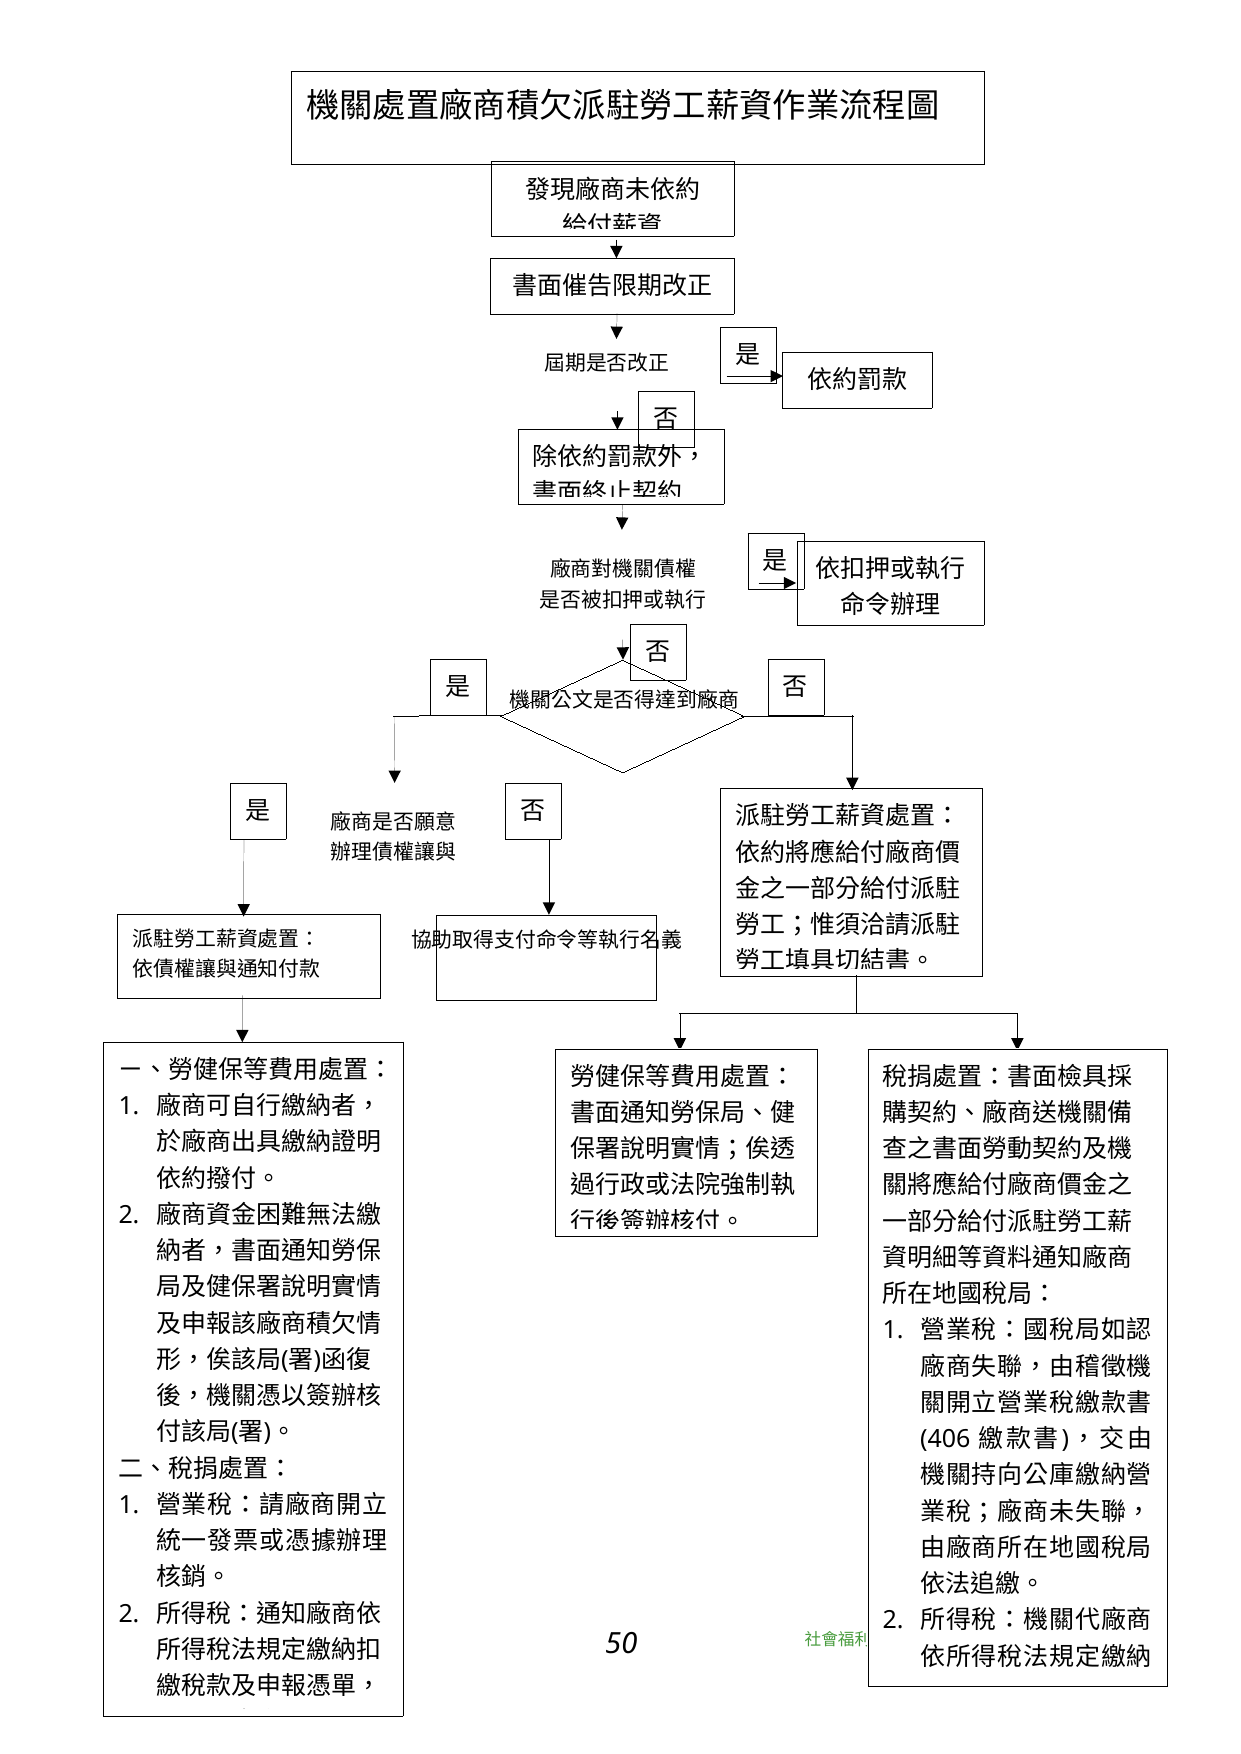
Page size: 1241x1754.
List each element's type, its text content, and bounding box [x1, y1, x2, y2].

text 依約罰款 [797, 359, 917, 396]
text 書面通知勞保局、健保署說明實情；俟透過行政或法院強制執行後簽辦核付。 [570, 1092, 802, 1228]
text 是 [763, 541, 789, 577]
text 是 [245, 791, 271, 827]
text 二、稅捐處置： [118, 1448, 388, 1484]
text 依約將應給付廠商價金之一部分給付派駐勞工；惟須洽請派駐勞工填具切結書。 [735, 832, 967, 968]
text 依扣押或執行命令辦理 [812, 548, 969, 618]
text 書面催告限期改正 [505, 266, 718, 302]
text 除依約罰款外， [532, 436, 708, 473]
list 所得稅：機關代廠商依所得稅法規定繳納扣繳稅款及申報憑單。 [882, 1600, 1152, 1678]
text 給付薪資 [506, 205, 719, 229]
text 派駐勞工薪資處置： [735, 796, 967, 832]
list 營業稅：國稅局如認廠商失聯，由稽徵機關開立營業稅繳款書(406繳款書)，交由機關持向公庫繳納營業稅；廠商未失聯，由廠商所在地國稅局依法追繳。 [882, 1310, 1152, 1600]
text 是 [445, 667, 471, 703]
text 稅捐處置：書面檢具採購契約、廠商送機關備查之書面勞動契約及機關將應給付廠商價金之一部分給付派駐勞工薪資明細等資料通知廠商所在地國稅局： [882, 1056, 1152, 1310]
text 勞健保等費用處置： [570, 1056, 802, 1092]
text 否 [645, 631, 671, 667]
list 營業稅：請廠商開立統一發票或憑據辦理核銷。 [118, 1484, 388, 1593]
list 廠商可自行繳納者，於廠商出具繳納證明依約撥付。 [118, 1086, 388, 1194]
text 發現廠商未依約 [506, 169, 719, 205]
text 否 [653, 398, 679, 435]
text 否 [782, 667, 808, 703]
list 所得稅：通知廠商依所得稅法規定繳納扣繳稅款及申報憑單，並副知廠商所在地國稅局。 [118, 1593, 388, 1708]
text 機關處置廠商積欠派駐勞工薪資作業流程圖 [306, 78, 969, 127]
text 書面終止契約 [532, 473, 708, 496]
text 是 [735, 334, 761, 371]
text 否 [520, 791, 546, 827]
list 廠商資金困難無法繳納者，書面通知勞保局及健保署說明實情及申報該廠商積欠情形，俟該局(署)函復後，機關憑以簽辦核付該局(署)。 [118, 1194, 388, 1448]
text ㄧ、勞健保等費用處置： [118, 1049, 388, 1086]
